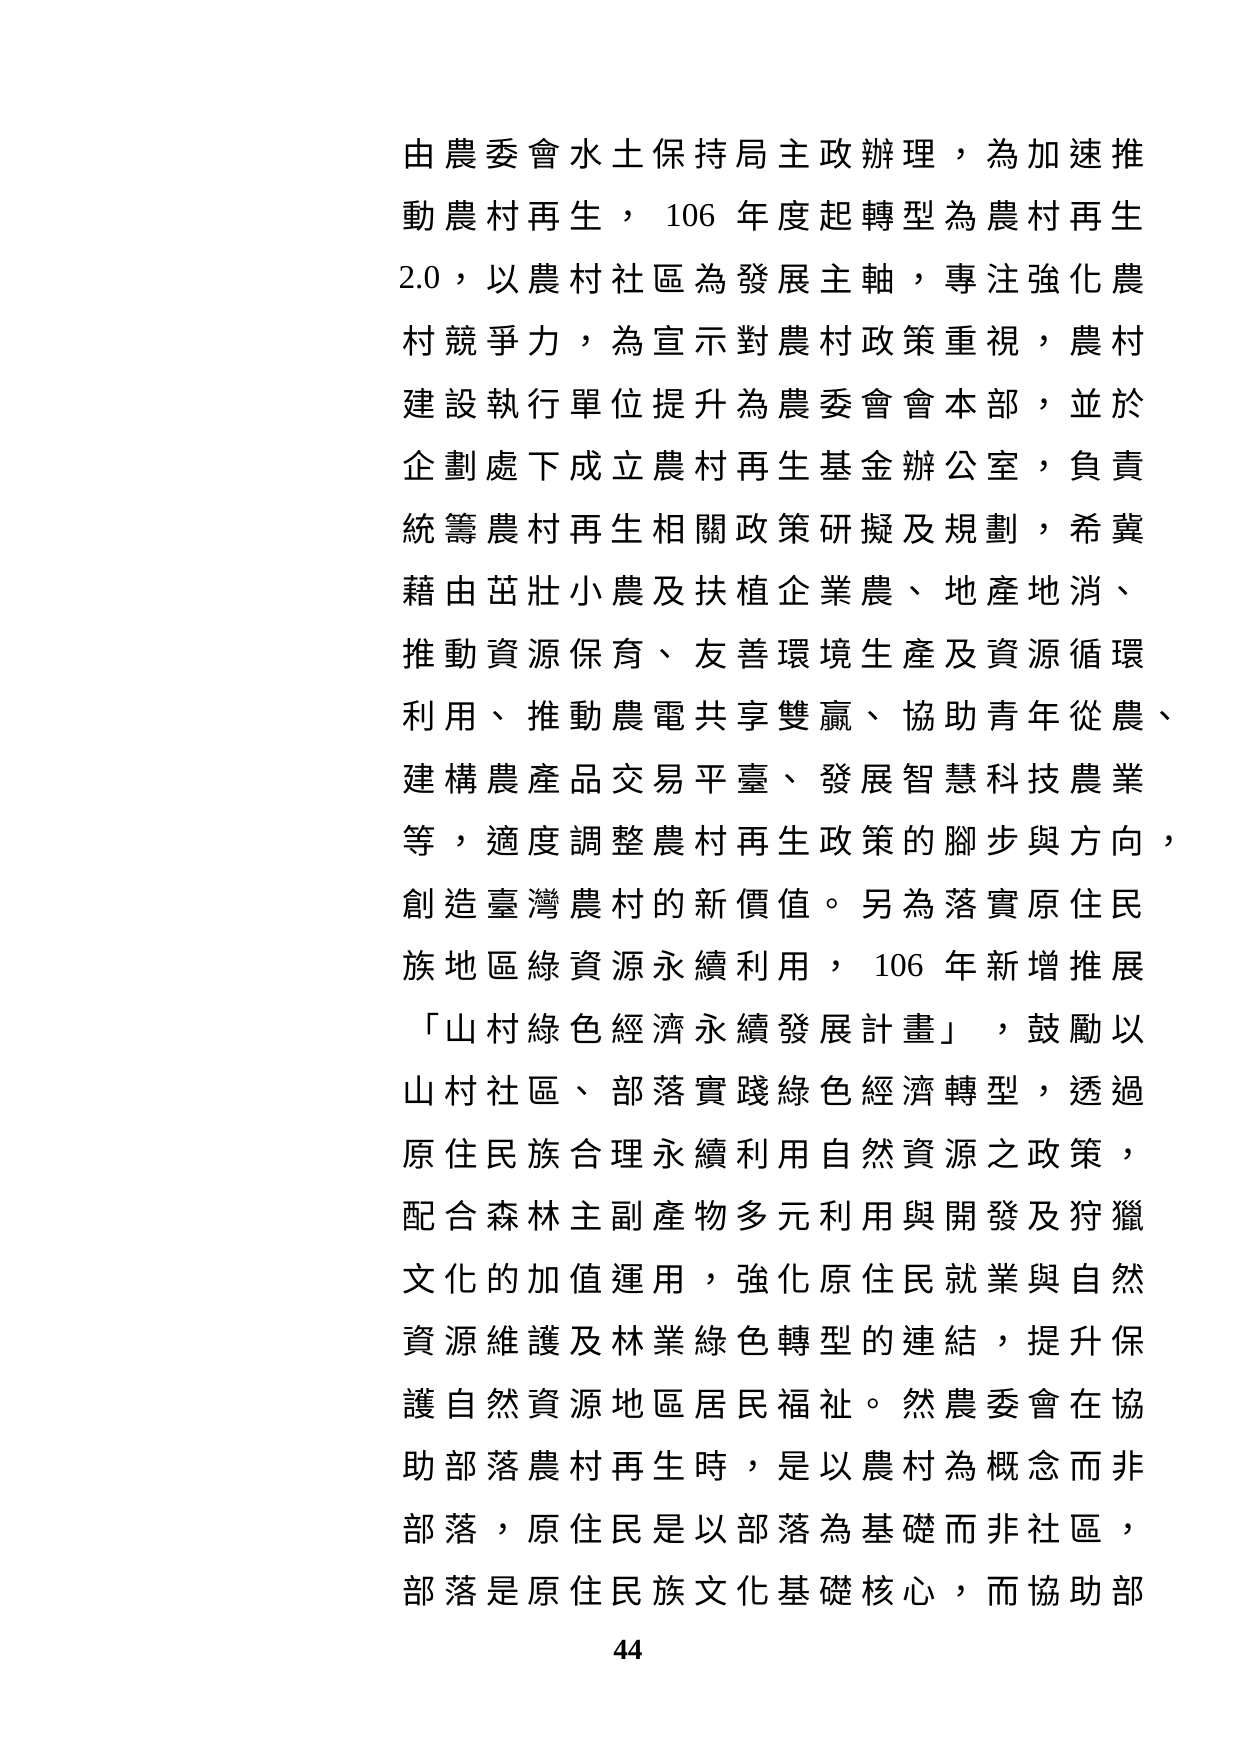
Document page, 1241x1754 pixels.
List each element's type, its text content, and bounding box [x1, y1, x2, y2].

list 為促進農村發展及農村活化再生，改善基礎生產條件，維護農村生態及文化，提升生活品質，99年度通過「農村再生條例」，由農委會水土保持局主政辦理，為加速推動農村再生，106年度起轉型為農村再生2.0，以農村社區為發展主軸，專注強化農村競爭力，為宣示對農村政策重視，農村建設執行單位提升為農委會會本部，並於企劃處下成立農村再生基金辦公室，負責統籌農村再生相關政策研擬及規劃，希冀藉由茁壯小農及扶植企業農、地產地消、推動資源保育、友善環境生產及資源循環利用、推動農電共享雙贏、協助青年從農、建構農產品交易平臺、發展智慧科技農業等，適度調整農村再生政策的腳步與方向，創造臺灣農村的新價值。另為落實原住民族地區綠資源永續利用，106年新增推展「山村綠色經濟永續發展計畫」，鼓勵以山村社區、部落實踐綠色經濟轉型，透過原住民族合理永續利用自然資源之政策，配合森林主副產物多元利用與開發及狩獵文化的加值運用，強化原住民就業與自然資源維護及林業綠色轉型的連結，提升保護自然資源地區居民福祉。然農委會在協助部落農村再生時，是以農村為概念而非部落，原住民是以部落為基礎而非社區，部落是原住民族文化基礎核心，而協助部落再造不單是以硬體建設為概念，更應以推廣原住民部落文化，協助部落自治、自立，以達到蔡總統所說的原住民競選政見，爰此，建請農委會在協助原住民部落農村再造時，應徵詢部落意見，根據不同族群文化與環境，給予不同的協助，使部落自主、自立。 [253, 110, 1148, 1610]
